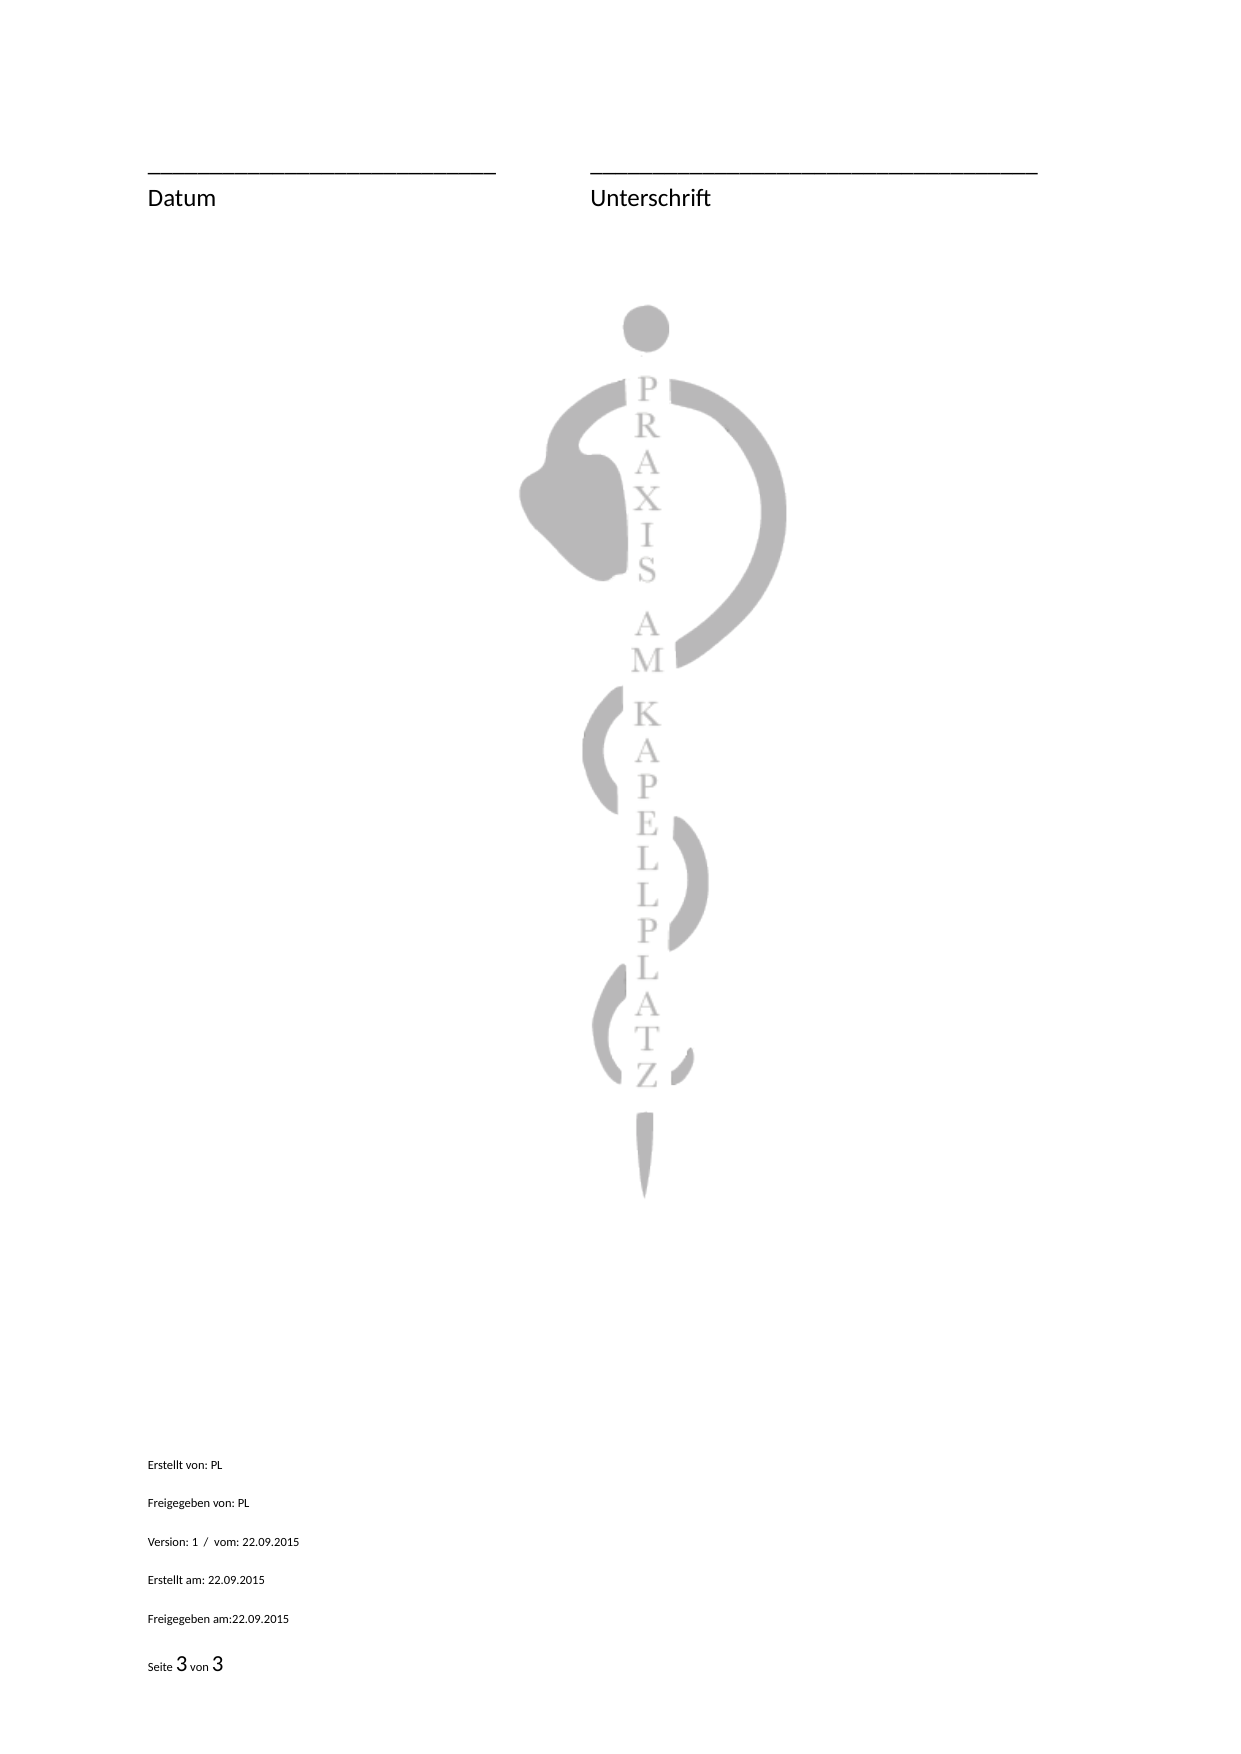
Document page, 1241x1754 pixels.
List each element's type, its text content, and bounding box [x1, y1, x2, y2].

text Datum Unterschrift [148, 183, 1093, 213]
text ____________________________ ____________________________________ [148, 148, 1093, 178]
